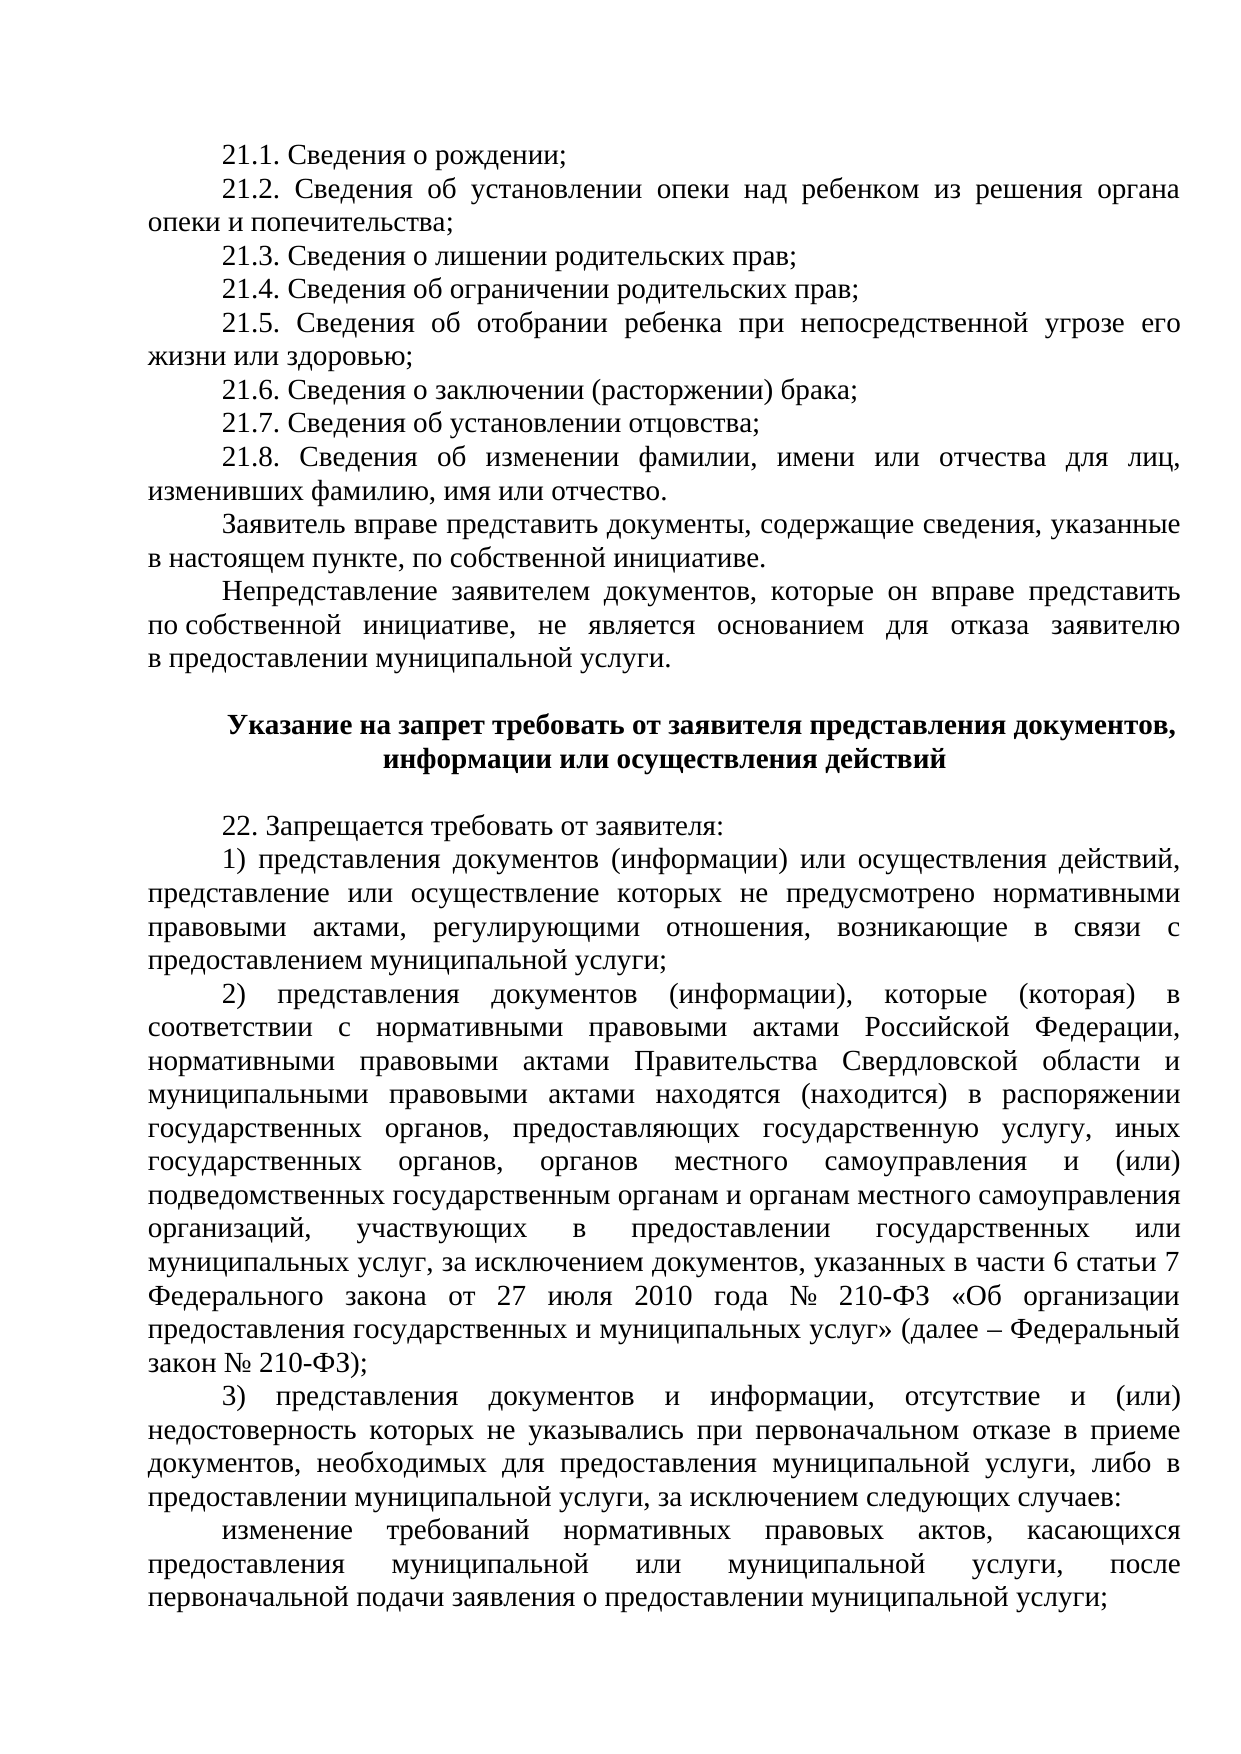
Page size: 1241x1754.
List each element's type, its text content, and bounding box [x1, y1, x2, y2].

text Непредставление заявителем документов, которые он вправе представить по собственной инициативе, не является основанием для отказа заявителю в предоставлении муниципальной услуги. [148, 573, 1181, 674]
text 3) представления документов и информации, отсутствие и (или) недостоверность которых не указывались при первоначальном отказе в приеме документов, необходимых для предоставления муниципальной услуги, либо в предоставлении муниципальной услуги, за исключением следующих случаев: [148, 1378, 1181, 1512]
text 2) представления документов (информации), которые (которая) в соответствии с нормативными правовыми актами Российской Федерации, нормативными правовыми актами Правительства Свердловской области и муниципальными правовыми актами находятся (находится) в распоряжении государственных органов, предоставляющих государственную услугу, иных государственных органов, органов местного самоуправления и (или) подведомственных государственным органам и органам местного самоуправления организаций, участвующих в предоставлении государственных или муниципальных услуг, за исключением документов, указанных в части 6 статьи 7 Федерального закона от 27 июля 2010 года № 210-ФЗ «Об организации предоставления государственных и муниципальных услуг» (далее – Федеральный закон № 210-ФЗ); [148, 976, 1181, 1378]
text 21.1. Сведения о рождении; [148, 137, 1181, 171]
text Заявитель вправе представить документы, содержащие сведения, указанные в настоящем пункте, по собственной инициативе. [148, 506, 1181, 573]
text 21.8. Сведения об изменении фамилии, имени или отчества для лиц, изменивших фамилию, имя или отчество. [148, 439, 1181, 506]
text 1) представления документов (информации) или осуществления действий, представление или осуществление которых не предусмотрено нормативными правовыми актами, регулирующими отношения, возникающие в связи с предоставлением муниципальной услуги; [148, 842, 1181, 976]
text изменение требований нормативных правовых актов, касающихся предоставления муниципальной или муниципальной услуги, после первоначальной подачи заявления о предоставлении муниципальной услуги; [148, 1512, 1181, 1613]
text Указание на запрет требовать от заявителя представления документов, информации или осуществления действий [148, 707, 1181, 774]
text 21.2. Сведения об установлении опеки над ребенком из решения органа опеки и попечительства; [148, 171, 1181, 238]
text 21.6. Сведения о заключении (расторжении) брака; [148, 372, 1181, 406]
text 21.5. Сведения об отобрании ребенка при непосредственной угрозе его жизни или здоровью; [148, 305, 1181, 372]
text 21.7. Сведения об установлении отцовства; [148, 406, 1181, 439]
text 21.3. Сведения о лишении родительских прав; [148, 238, 1181, 271]
text 22. Запрещается требовать от заявителя: [148, 808, 1181, 842]
text 21.4. Сведения об ограничении родительских прав; [148, 271, 1181, 305]
